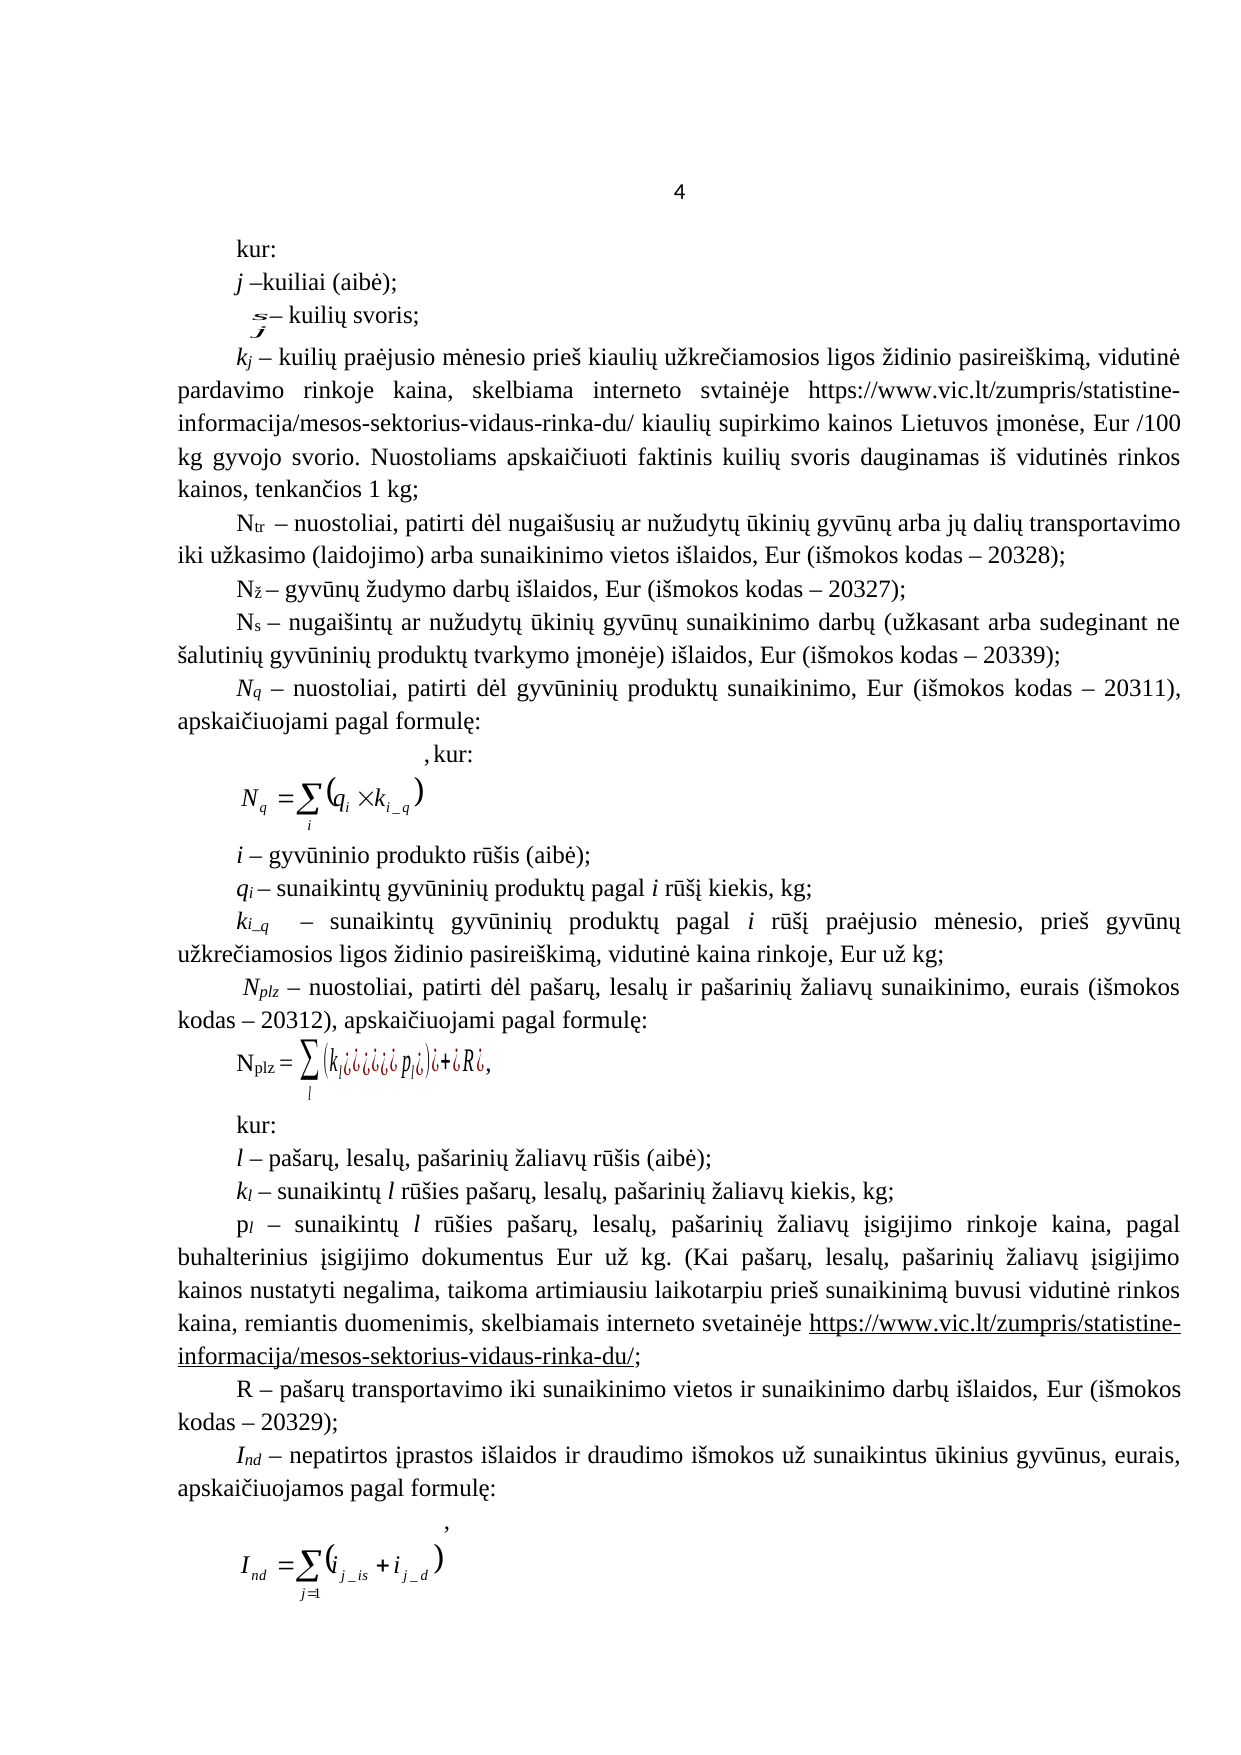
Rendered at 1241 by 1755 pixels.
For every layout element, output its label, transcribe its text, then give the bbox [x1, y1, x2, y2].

text Ind – nepatirtos įprastos išlaidos ir draudimo išmokos už sunaikintus ūkinius gyvūnus, eurais, apskaičiuojamos pagal formulę: [177, 1440, 1181, 1502]
text Nplz – nuostoliai, patirti dėl pašarų, lesalų ir pašarinių žaliavų sunaikinimo, eurais (išmokos kodas – 20312), apskaičiuojami pagal formulę: [177, 972, 1181, 1034]
text , [177, 1506, 1181, 1606]
text ki_q – sunaikintų gyvūninių produktų pagal i rūšį praėjusio mėnesio, prieš gyvūnų užkrečiamosios ligos židinio pasireiškimą, vidutinė kaina rinkoje, Eur už kg; [177, 906, 1181, 968]
text pl – sunaikintų l rūšies pašarų, lesalų, pašarinių žaliavų įsigijimo rinkoje kaina, pagal buhalterinius įsigijimo dokumentus Eur už kg. (Kai pašarų, lesalų, pašarinių žaliavų įsigijimo kainos nustatyti negalima, taikoma artimiausiu laikotarpiu prieš sunaikinimą buvusi vidutinė rinkos kaina, remiantis duomenimis, skelbiamais interneto svetainėje https://www.vic.lt/zumpris/statistine-informacija/mesos-sektorius-vidaus-rinka-du/; [177, 1209, 1181, 1369]
text qi – sunaikintų gyvūninių produktų pagal i rūšį kiekis, kg; [177, 873, 1181, 902]
text Nq – nuostoliai, patirti dėl gyvūninių produktų sunaikinimo, Eur (išmokos kodas – 20311), apskaičiuojami pagal formulę: [177, 673, 1181, 734]
text Ns – nugaišintų ar nužudytų ūkinių gyvūnų sunaikinimo darbų (užkasant arba sudeginant ne šalutinių gyvūninių produktų tvarkymo įmonėje) išlaidos, Eur (išmokos kodas – 20339); [177, 607, 1181, 668]
text j –kuiliai (aibė); [177, 267, 1181, 296]
text ,kur: [177, 739, 1181, 836]
text kur: [177, 234, 1181, 263]
text kl – sunaikintų l rūšies pašarų, lesalų, pašarinių žaliavų kiekis, kg; [177, 1176, 1181, 1204]
text kur: [177, 1110, 1181, 1138]
text R – pašarų transportavimo iki sunaikinimo vietos ir sunaikinimo darbų išlaidos, Eur (išmokos kodas – 20329); [177, 1374, 1181, 1436]
text i – gyvūninio produkto rūšis (aibė); [177, 840, 1181, 869]
text kj – kuilių praėjusio mėnesio prieš kiaulių užkrečiamosios ligos židinio pasireiškimą, vidutinė pardavimo rinkoje kaina, skelbiama interneto svtainėje https://www.vic.lt/zumpris/statistine-informacija/mesos-sektorius-vidaus-rinka-du/ kiaulių supirkimo kainos Lietuvos įmonėse, Eur /100 kg gyvojo svorio. Nuostoliams apskaičiuoti faktinis kuilių svoris dauginamas iš vidutinės rinkos kainos, tenkančios 1 kg; [177, 342, 1181, 503]
text Ntr – nuostoliai, patirti dėl nugaišusių ar nužudytų ūkinių gyvūnų arba jų dalių transportavimo iki užkasimo (laidojimo) arba sunaikinimo vietos išlaidos, Eur (išmokos kodas – 20328); [177, 508, 1181, 569]
text Nplz = , [177, 1038, 1181, 1105]
text l – pašarų, lesalų, pašarinių žaliavų rūšis (aibė); [177, 1143, 1181, 1171]
text Nž – gyvūnų žudymo darbų išlaidos, Eur (išmokos kodas – 20327); [177, 574, 1181, 602]
text – kuilių svoris; [177, 300, 1181, 338]
